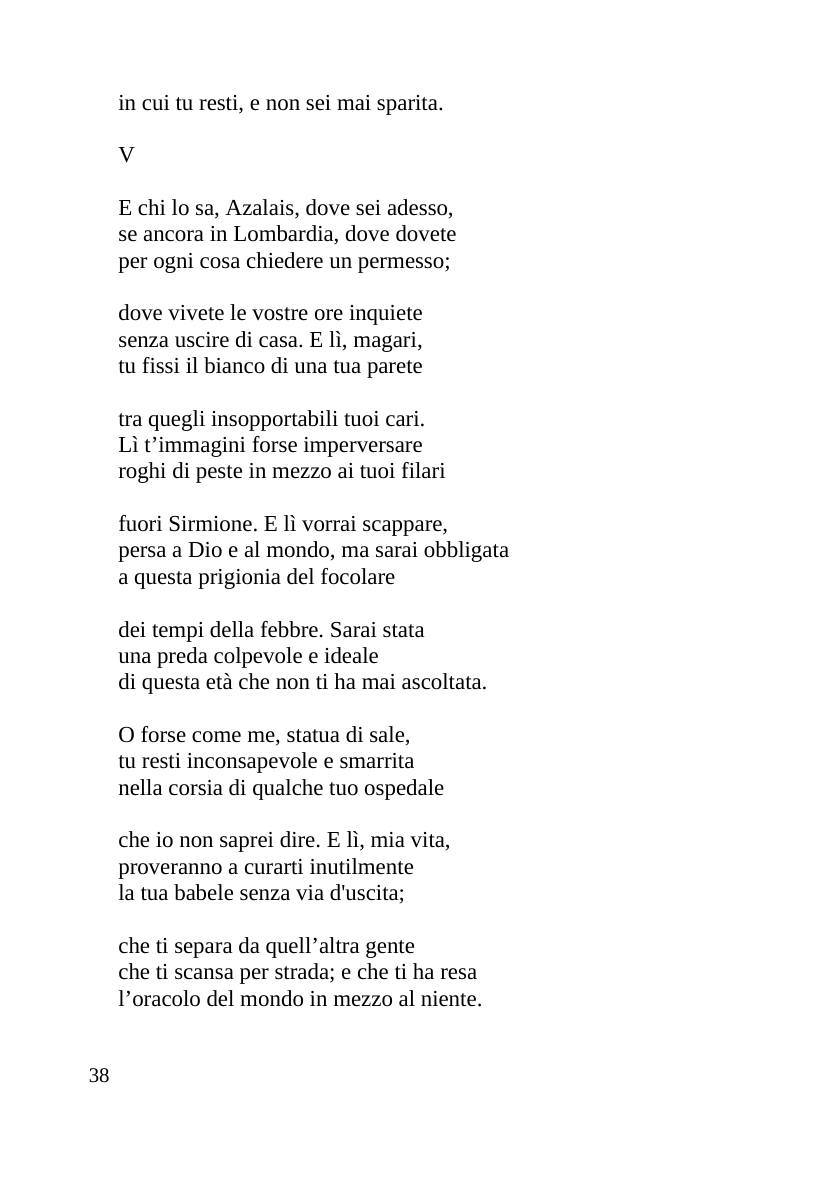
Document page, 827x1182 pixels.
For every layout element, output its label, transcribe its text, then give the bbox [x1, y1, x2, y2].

text tu fissi il bianco di una tua parete [118, 352, 738, 378]
text proveranno a curarti inutilmente [118, 853, 738, 879]
text dove vivete le vostre ore inquiete [118, 299, 738, 326]
text E chi lo sa, Azalais, dove sei adesso, [118, 194, 738, 220]
text che io non saprei dire. E lì, mia vita, [118, 826, 738, 853]
text nella corsia di qualche tuo ospedale [118, 774, 738, 800]
text senza uscire di casa. E lì, magari, [118, 326, 738, 352]
text a questa prigionia del focolare [118, 563, 738, 589]
text la tua babele senza via d'uscita; [118, 879, 738, 906]
text che ti separa da quell’altra gente [118, 932, 738, 958]
text tra quegli insopportabili tuoi cari. [118, 405, 738, 431]
text persa a Dio e al mondo, ma sarai obbligata [118, 537, 738, 563]
text dei tempi della febbre. Sarai stata [118, 616, 738, 642]
text se ancora in Lombardia, dove dovete [118, 220, 738, 247]
text fuori Sirmione. E lì vorrai scappare, [118, 510, 738, 537]
text l’oracolo del mondo in mezzo al niente. [118, 984, 738, 1011]
text per ogni cosa chiedere un permesso; [118, 247, 738, 273]
text in cui tu resti, e non sei mai sparita. [118, 88, 738, 115]
text di questa età che non ti ha mai ascoltata. [118, 668, 738, 695]
text V [118, 141, 738, 168]
text Lì t’immagini forse imperversare [118, 431, 738, 457]
text una preda colpevole e ideale [118, 642, 738, 668]
text roghi di peste in mezzo ai tuoi filari [118, 457, 738, 484]
text che ti scansa per strada; e che ti ha resa [118, 958, 738, 984]
text tu resti inconsapevole e smarrita [118, 747, 738, 774]
text O forse come me, statua di sale, [118, 721, 738, 747]
